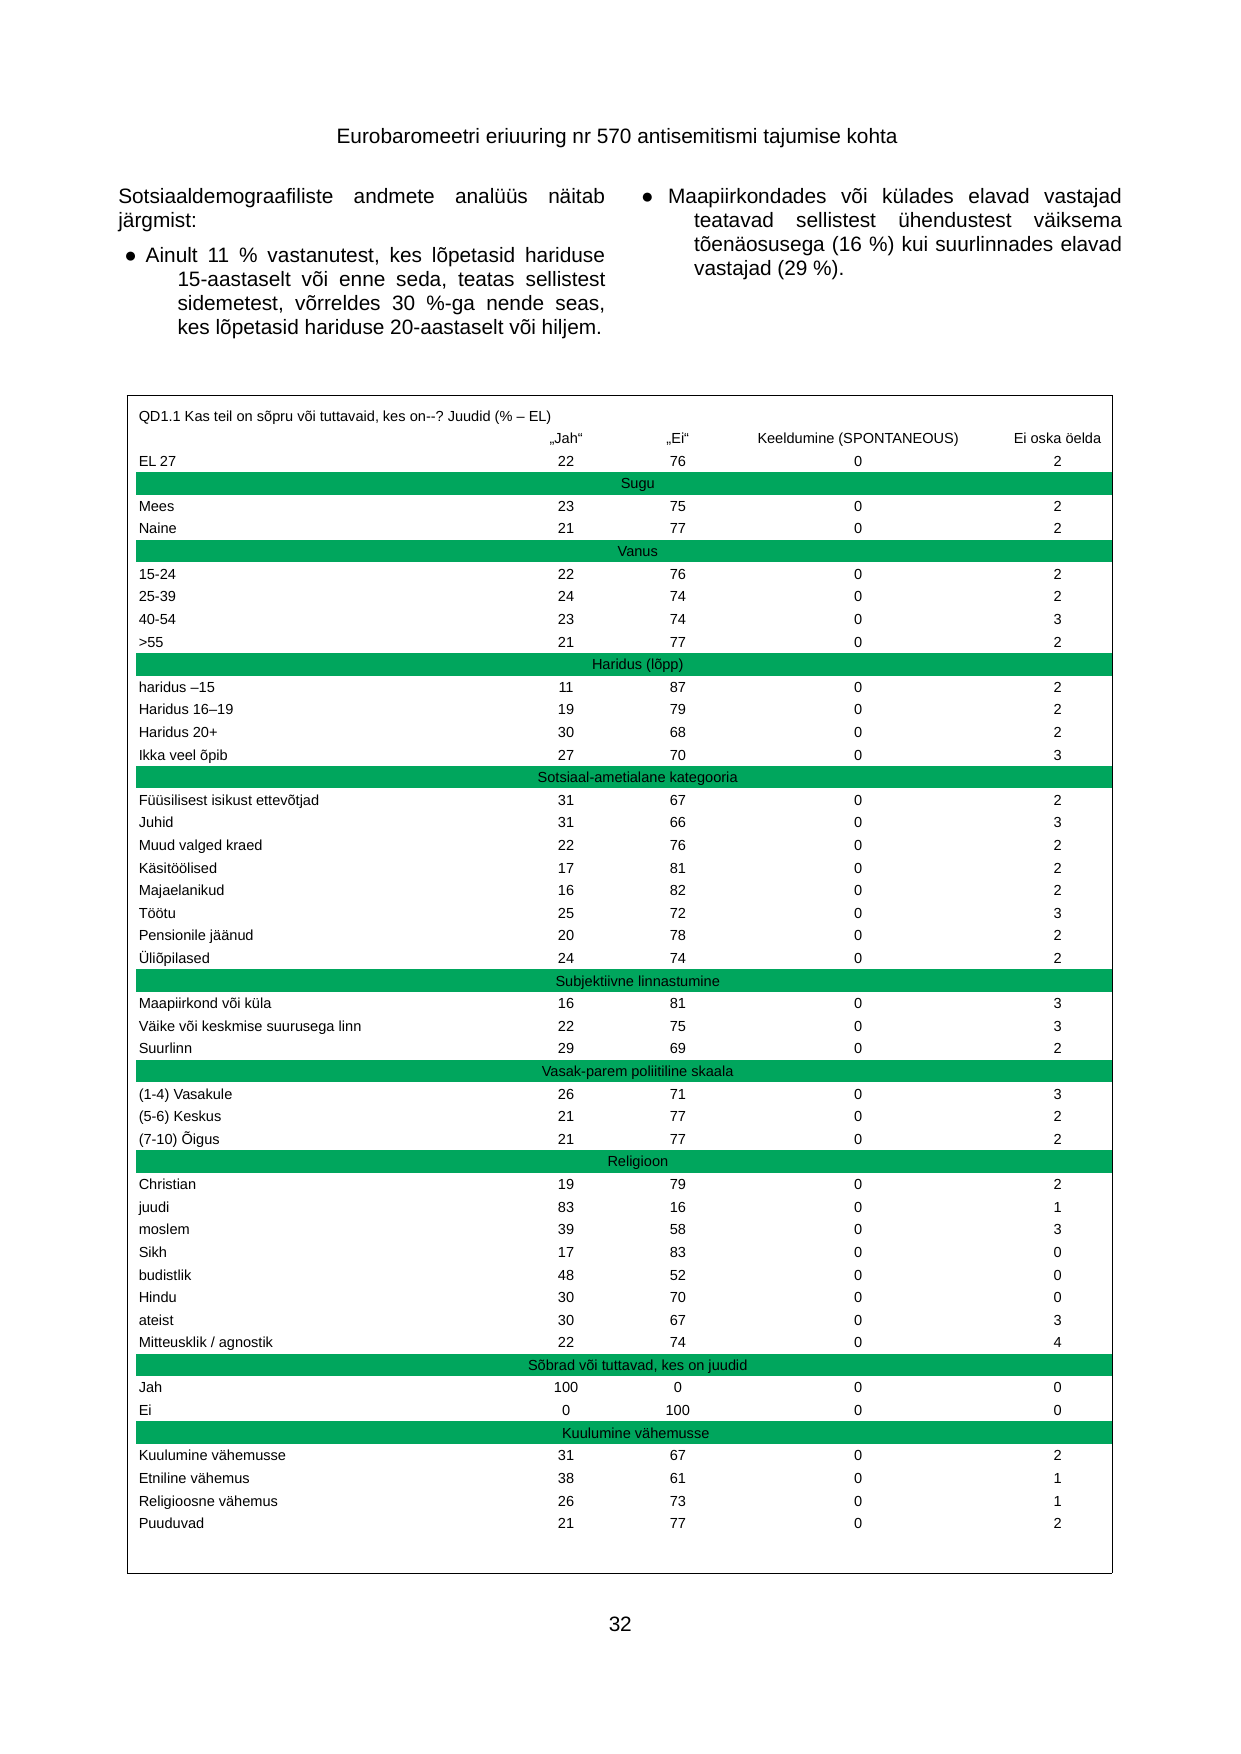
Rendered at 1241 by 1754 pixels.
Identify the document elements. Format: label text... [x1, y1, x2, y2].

table_cell 22 [518, 1331, 614, 1354]
table_cell 40-54 [136, 608, 517, 630]
table_cell 22 [518, 834, 614, 856]
table_cell 2 [975, 1444, 1112, 1467]
table_cell 30 [518, 721, 614, 743]
table_cell 0 [741, 1173, 975, 1195]
table_cell 79 [614, 698, 741, 721]
table_cell 0 [741, 450, 975, 472]
table_cell 21 [518, 1512, 614, 1534]
table_cell 0 [741, 698, 975, 721]
table_cell 2 [975, 1128, 1112, 1150]
table_cell 82 [614, 879, 741, 902]
table_cell 0 [741, 1037, 975, 1060]
table_cell 0 [975, 1376, 1112, 1399]
table_cell 0 [741, 1195, 975, 1218]
table_cell 31 [518, 811, 614, 834]
table_cell 77 [614, 517, 741, 540]
table_cell 0 [741, 1399, 975, 1421]
table_cell 2 [975, 1512, 1112, 1534]
table_cell 2 [975, 450, 1112, 472]
table_cell 3 [975, 1083, 1112, 1105]
table_cell 0 [741, 1309, 975, 1331]
table_cell 0 [741, 834, 975, 856]
table_cell Majaelanikud [136, 879, 517, 902]
table_cell 1 [975, 1467, 1112, 1489]
table_cell Ikka veel õpib [136, 743, 517, 766]
table_cell Üliõpilased [136, 947, 517, 969]
table_cell 0 [741, 1263, 975, 1286]
table_cell 77 [614, 1128, 741, 1150]
table_cell 30 [518, 1309, 614, 1331]
table_cell 0 [741, 924, 975, 947]
table_cell 75 [614, 1015, 741, 1037]
table_cell moslem [136, 1218, 517, 1241]
table_cell 1 [975, 1195, 1112, 1218]
table_cell Religioosne vähemus [136, 1489, 517, 1512]
table_cell Religioon [136, 1150, 1112, 1173]
table_cell 3 [975, 743, 1112, 766]
table_cell Maapiirkond või küla [136, 992, 517, 1014]
table_cell 0 [741, 1241, 975, 1263]
table_cell Sugu [136, 472, 1112, 495]
table_cell >55 [136, 630, 517, 653]
table_cell 2 [975, 1037, 1112, 1060]
table_cell 16 [518, 992, 614, 1014]
table_cell „Ei“ [614, 427, 741, 449]
table_cell 0 [741, 585, 975, 608]
table_cell 76 [614, 834, 741, 856]
table_cell Mees [136, 495, 517, 517]
table_cell 3 [975, 811, 1112, 834]
table_cell 2 [975, 1105, 1112, 1128]
table_cell 83 [614, 1241, 741, 1263]
table_cell 74 [614, 1331, 741, 1354]
table_cell Puuduvad [136, 1512, 517, 1534]
table_cell Ei oska öelda [975, 427, 1112, 449]
table_cell 0 [741, 563, 975, 585]
table_cell Haridus 20+ [136, 721, 517, 743]
table_cell 0 [741, 1105, 975, 1128]
table_cell 0 [975, 1399, 1112, 1421]
table_cell Füüsilisest isikust ettevõtjad [136, 789, 517, 811]
table_cell Mitteusklik / agnostik [136, 1331, 517, 1354]
table_cell 0 [741, 811, 975, 834]
table_cell 68 [614, 721, 741, 743]
table_cell 2 [975, 676, 1112, 698]
table_cell 81 [614, 992, 741, 1014]
table_cell 2 [975, 517, 1112, 540]
table_cell 30 [518, 1286, 614, 1308]
table_cell 0 [741, 879, 975, 902]
table_cell 3 [975, 992, 1112, 1014]
table_cell Haridus (lõpp) [136, 653, 1112, 676]
table_cell 24 [518, 947, 614, 969]
table_cell 22 [518, 1015, 614, 1037]
table_cell 22 [518, 450, 614, 472]
table_cell 83 [518, 1195, 614, 1218]
table_cell 81 [614, 856, 741, 879]
table_cell 100 [614, 1399, 741, 1421]
table_cell 0 [741, 789, 975, 811]
table_cell 21 [518, 1105, 614, 1128]
table_cell 21 [518, 1128, 614, 1150]
table_cell 17 [518, 856, 614, 879]
table_cell 79 [614, 1173, 741, 1195]
table_cell 0 [741, 676, 975, 698]
table_cell haridus –15 [136, 676, 517, 698]
table_cell 2 [975, 698, 1112, 721]
table_cell 39 [518, 1218, 614, 1241]
table_cell 21 [518, 630, 614, 653]
table_cell 71 [614, 1083, 741, 1105]
table_cell 0 [741, 1218, 975, 1241]
table_cell 0 [741, 608, 975, 630]
table_cell 67 [614, 789, 741, 811]
table_cell 76 [614, 563, 741, 585]
table_cell 19 [518, 1173, 614, 1195]
table_cell 1 [975, 1489, 1112, 1512]
table_cell Sotsiaal-ametialane kategooria [136, 766, 1112, 788]
table_cell 0 [741, 992, 975, 1014]
table_cell 0 [741, 1286, 975, 1308]
table_cell Etniline vähemus [136, 1467, 517, 1489]
table_cell Naine [136, 517, 517, 540]
table_cell 38 [518, 1467, 614, 1489]
table_cell 2 [975, 563, 1112, 585]
table_cell Sikh [136, 1241, 517, 1263]
table_cell ateist [136, 1309, 517, 1331]
text [128, 396, 1112, 1573]
table_cell 0 [741, 1489, 975, 1512]
table_cell 2 [975, 495, 1112, 517]
table_cell 2 [975, 721, 1112, 743]
table_cell 0 [741, 856, 975, 879]
table_cell 2 [975, 1173, 1112, 1195]
table_cell 100 [518, 1376, 614, 1399]
table_cell 0 [741, 721, 975, 743]
table_cell 16 [614, 1195, 741, 1218]
table_cell 0 [741, 1467, 975, 1489]
table_cell 0 [614, 1376, 741, 1399]
table_cell budistlik [136, 1263, 517, 1286]
text Sotsiaaldemograafiliste andmete analüüs näitab järgmist: [118, 183, 605, 231]
table_cell „Jah“ [518, 427, 614, 449]
table_cell Haridus 16–19 [136, 698, 517, 721]
table_cell 52 [614, 1263, 741, 1286]
table_cell 2 [975, 789, 1112, 811]
table_cell 26 [518, 1083, 614, 1105]
table_cell 0 [741, 743, 975, 766]
table_cell 87 [614, 676, 741, 698]
table_cell 31 [518, 789, 614, 811]
table_cell 58 [614, 1218, 741, 1241]
table_cell (1-4) Vasakule [136, 1083, 517, 1105]
table_cell 26 [518, 1489, 614, 1512]
table_cell 25-39 [136, 585, 517, 608]
table_cell juudi [136, 1195, 517, 1218]
table_cell 0 [741, 902, 975, 924]
table_cell 67 [614, 1309, 741, 1331]
table_cell EL 27 [136, 450, 517, 472]
table_cell Töötu [136, 902, 517, 924]
table_cell 3 [975, 1309, 1112, 1331]
table_cell 27 [518, 743, 614, 766]
table_cell 2 [975, 924, 1112, 947]
table_cell 69 [614, 1037, 741, 1060]
table_cell Käsitöölised [136, 856, 517, 879]
table_cell 0 [741, 495, 975, 517]
table_cell Keeldumine (SPONTANEOUS) [741, 427, 975, 449]
table_cell 0 [975, 1241, 1112, 1263]
table_cell Juhid [136, 811, 517, 834]
table_cell 4 [975, 1331, 1112, 1354]
table_cell 75 [614, 495, 741, 517]
table_cell 74 [614, 585, 741, 608]
table_cell 20 [518, 924, 614, 947]
table_cell Vanus [136, 540, 1112, 562]
table_cell [136, 427, 517, 449]
table_cell 17 [518, 1241, 614, 1263]
table_cell 0 [741, 1083, 975, 1105]
table_cell Suurlinn [136, 1037, 517, 1060]
table_cell 0 [741, 1444, 975, 1467]
table_cell 3 [975, 1218, 1112, 1241]
table_cell 31 [518, 1444, 614, 1467]
table_cell 70 [614, 1286, 741, 1308]
table_cell 66 [614, 811, 741, 834]
table_cell 67 [614, 1444, 741, 1467]
table_cell 0 [975, 1263, 1112, 1286]
text ● Ainult 11 % vastanutest, kes lõpetasid hariduse 15-aastaselt või enne seda, teatas sellistest sidemetest, võrreldes 30 %-ga nende seas, kes lõpetasid hariduse 20-aastaselt või hiljem. [124, 243, 605, 339]
table_cell 76 [614, 450, 741, 472]
table_cell 2 [975, 856, 1112, 879]
table_cell 3 [975, 902, 1112, 924]
table_cell 0 [741, 1015, 975, 1037]
table_cell 11 [518, 676, 614, 698]
table_cell Jah [136, 1376, 517, 1399]
table_cell 0 [741, 1376, 975, 1399]
table_cell 0 [518, 1399, 614, 1421]
table_cell (5-6) Keskus [136, 1105, 517, 1128]
table_cell 2 [975, 630, 1112, 653]
table_cell 16 [518, 879, 614, 902]
table_cell Subjektiivne linnastumine [136, 969, 1112, 992]
table_cell Hindu [136, 1286, 517, 1308]
table_cell 0 [741, 630, 975, 653]
table_cell 3 [975, 1015, 1112, 1037]
table_cell 77 [614, 1105, 741, 1128]
table_cell 0 [741, 1128, 975, 1150]
table_header QD1.1 Kas teil on sõpru või tuttavaid, kes on--? Juudid (% – EL) [136, 404, 1112, 427]
table_cell 29 [518, 1037, 614, 1060]
table_cell 0 [741, 1331, 975, 1354]
table_cell 24 [518, 585, 614, 608]
table_cell Vasak-parem poliitiline skaala [136, 1060, 1112, 1082]
text ● Maapiirkondades või külades elavad vastajad teatavad sellistest ühendustest väiksema tõenäosusega (16 %) kui suurlinnades elavad vastajad (29 %). [641, 183, 1122, 279]
table_cell 0 [741, 1512, 975, 1534]
table_cell Ei [136, 1399, 517, 1421]
table_cell 74 [614, 608, 741, 630]
table_cell Väike või keskmise suurusega linn [136, 1015, 517, 1037]
table_cell 23 [518, 608, 614, 630]
table_cell 2 [975, 947, 1112, 969]
table_cell 78 [614, 924, 741, 947]
table_cell Kuulumine vähemusse [136, 1421, 1112, 1444]
table_cell 72 [614, 902, 741, 924]
table_cell 0 [741, 517, 975, 540]
table_cell 70 [614, 743, 741, 766]
table_cell Christian [136, 1173, 517, 1195]
table_cell 22 [518, 563, 614, 585]
table_cell 19 [518, 698, 614, 721]
table_cell 77 [614, 630, 741, 653]
table_cell Sõbrad või tuttavad, kes on juudid [136, 1354, 1112, 1376]
table_cell Kuulumine vähemusse [136, 1444, 517, 1467]
table_cell 21 [518, 517, 614, 540]
table_cell Muud valged kraed [136, 834, 517, 856]
table_cell 2 [975, 585, 1112, 608]
table_cell 0 [975, 1286, 1112, 1308]
table_cell 15-24 [136, 563, 517, 585]
table_cell 2 [975, 834, 1112, 856]
table_cell 77 [614, 1512, 741, 1534]
table_cell 25 [518, 902, 614, 924]
table_cell 61 [614, 1467, 741, 1489]
table_cell 23 [518, 495, 614, 517]
table_cell Pensionile jäänud [136, 924, 517, 947]
table_cell 73 [614, 1489, 741, 1512]
table_cell 74 [614, 947, 741, 969]
table_cell 2 [975, 879, 1112, 902]
table_cell (7-10) Õigus [136, 1128, 517, 1150]
table_cell 3 [975, 608, 1112, 630]
table_cell 0 [741, 947, 975, 969]
table_cell 48 [518, 1263, 614, 1286]
